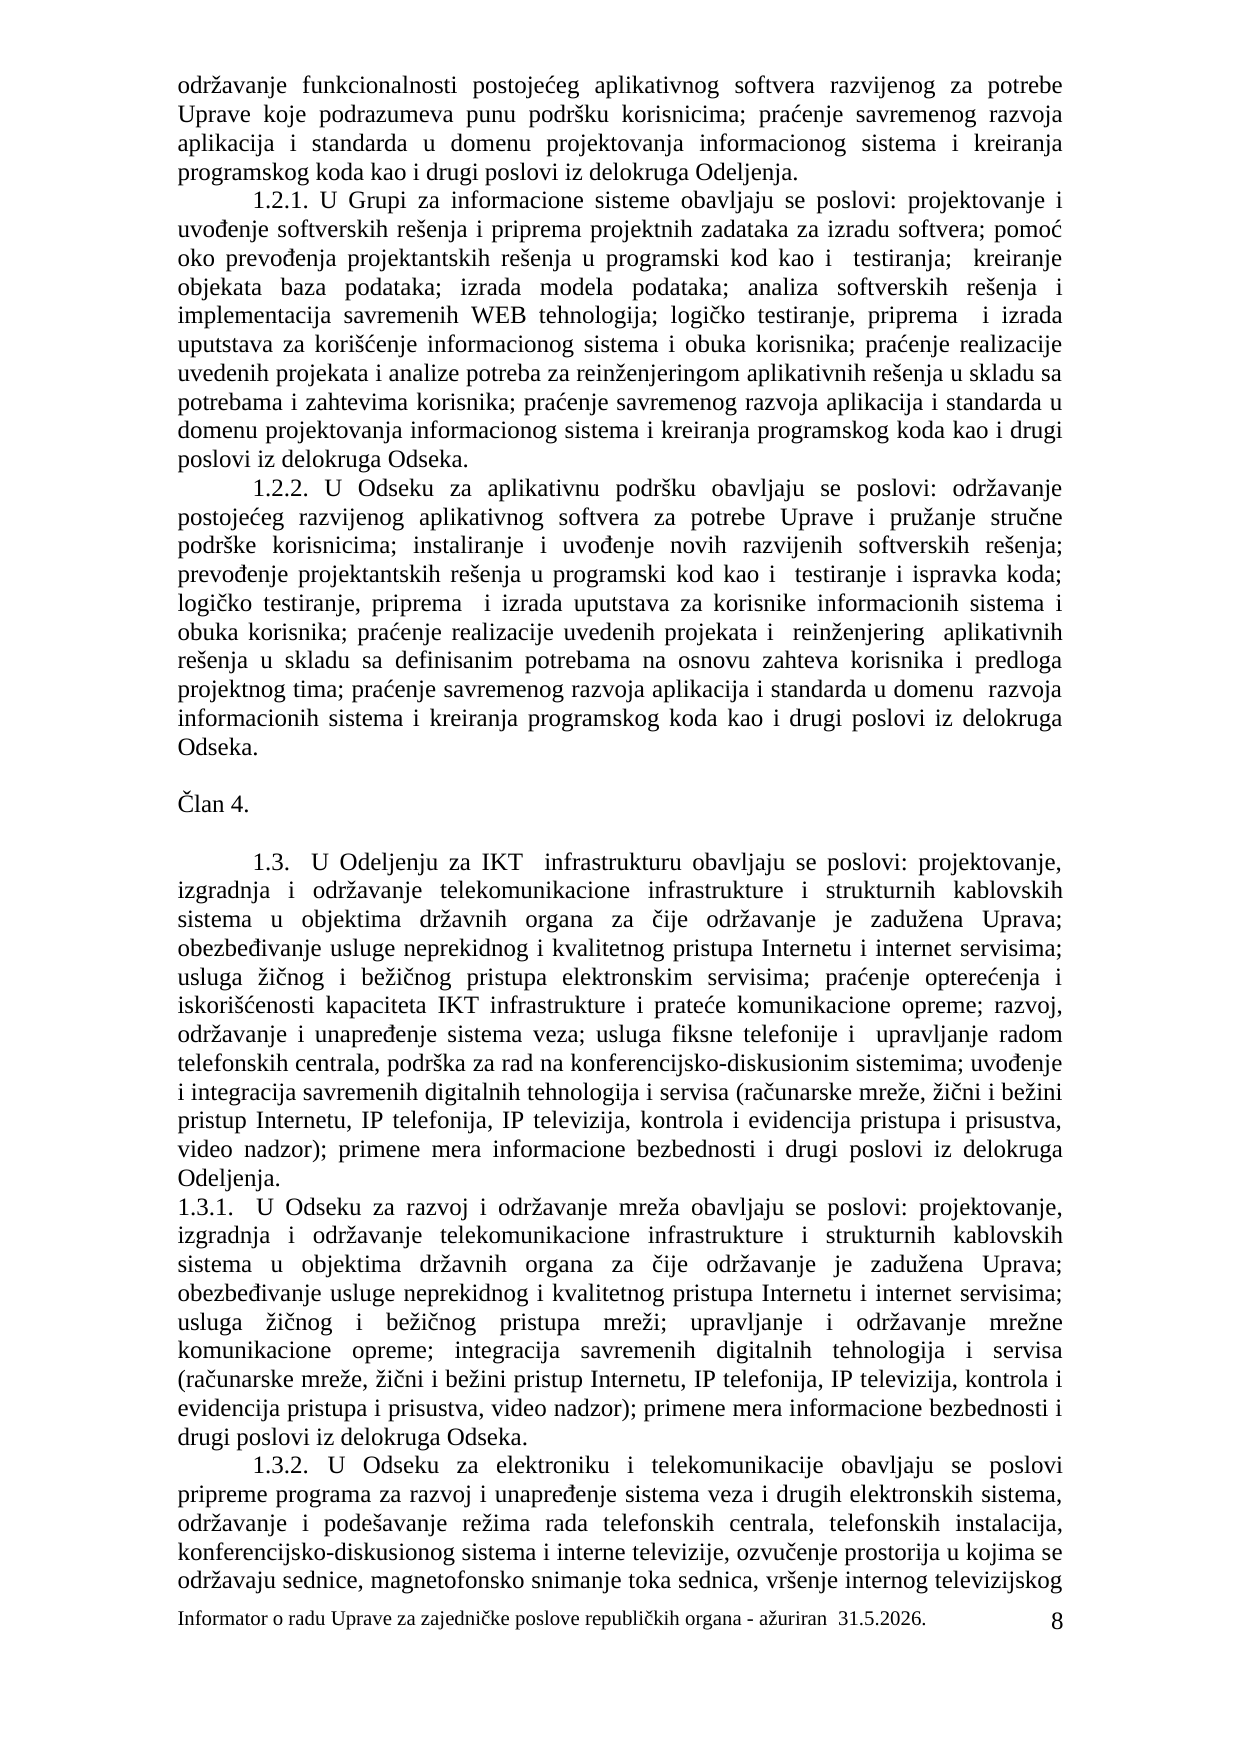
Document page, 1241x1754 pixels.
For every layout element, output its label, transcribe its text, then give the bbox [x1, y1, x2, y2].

subtitle 1.3. U Odeljenju za IKT infrastrukturu obavljaju se poslovi: projektovanje, izgradnja i održavanje telekomunikacione infrastrukture i strukturnih kablovskih sistema u objektima državnih organa za čije održavanje je zadužena Uprava; obezbeđivanje usluge neprekidnog i kvalitetnog pristupa Internetu i internet servisima; usluga žičnog i bežičnog pristupa elektronskim servisima; praćenje opterećenja i iskorišćenosti kapaciteta IKT infrastrukture i prateće komunikacione opreme; razvoj, održavanje i unapređenje sistema veza; usluga fiksne telefonije i upravljanje radom telefonskih centrala, podrška za rad na konferencijsko-diskusionim sistemima; uvođenje i integracija savremenih digitalnih tehnologija i servisa (računarske mreže, žični i bežini pristup Internetu, IP telefonija, IP televizija, kontrola i evidencija pristupa i prisustva, video nadzor); primene mera informacione bezbednosti i drugi poslovi iz delokruga Odeljenja. [177, 847, 1063, 1192]
subtitle 1.2.1. U Grupi za informacione sisteme obavljaju se poslovi: projektovanje i uvođenje softverskih rešenja i priprema projektnih zadataka za izradu softvera; pomoć oko prevođenja projektantskih rešenja u programski kod kao i testiranja; kreiranje objekata baza podataka; izrada modela podataka; analiza softverskih rešenja i implementacija savremenih WEB tehnologija; logičko testiranje, priprema i izrada uputstava za korišćenje informacionog sistema i obuka korisnika; praćenje realizacije uvedenih projekata i analize potreba za reinženjeringom aplikativnih rešenja u skladu sa potrebama i zahtevima korisnika; praćenje savremenog razvoja aplikacija i standarda u domenu projektovanja informacionog sistema i kreiranja programskog koda kao i drugi poslovi iz delokruga Odseka. [177, 185, 1063, 473]
subtitle 1.3.2. U Odseku za elektroniku i telekomunikacije obavljaju se poslovi pripreme programa za razvoj i unapređenje sistema veza i drugih elektronskih sistema, održavanje i podešavanje režima rada telefonskih centrala, telefonskih instalacija, konferencijsko-diskusionog sistema i interne televizije, ozvučenje prostorija u kojima se održavaju sednice, magnetofonsko snimanje toka sednica, vršenje internog televizijskog [177, 1450, 1063, 1594]
subtitle 1.3.1. U Odseku za razvoj i održavanje mreža obavljaju se poslovi: projektovanje, izgradnja i održavanje telekomunikacione infrastrukture i strukturnih kablovskih sistema u objektima državnih organa za čije održavanje je zadužena Uprava; obezbeđivanje usluge neprekidnog i kvalitetnog pristupa Internetu i internet servisima; usluga žičnog i bežičnog pristupa mreži; upravljanje i održavanje mrežne komunikacione opreme; integracija savremenih digitalnih tehnologija i servisa (računarske mreže, žični i bežini pristup Internetu, IP telefonija, IP televizija, kontrola i evidencija pristupa i prisustva, video nadzor); primene mera informacione bezbednosti i drugi poslovi iz delokruga Odseka. [177, 1192, 1063, 1450]
subtitle 1.2.2. U Odseku za aplikativnu podršku obavljaju se poslovi: održavanje postojećeg razvijenog aplikativnog softvera za potrebe Uprave i pružanje stručne podrške korisnicima; instaliranje i uvođenje novih razvijenih softverskih rešenja; prevođenje projektantskih rešenja u programski kod kao i testiranje i ispravka koda; logičko testiranje, priprema i izrada uputstava za korisnike informacionih sistema i obuka korisnika; praćenje realizacije uvedenih projekata i reinženjering aplikativnih rešenja u skladu sa definisanim potrebama na osnovu zahteva korisnika i predloga projektnog tima; praćenje savremenog razvoja aplikacija i standarda u domenu razvoja informacionih sistema i kreiranja programskog koda kao i drugi poslovi iz delokruga Odseka. [177, 473, 1063, 760]
subtitle održavanje funkcionalnosti postojećeg aplikativnog softvera razvijenog za potrebe Uprave koje podrazumeva punu podršku korisnicima; praćenje savremenog razvoja aplikacija i standarda u domenu projektovanja informacionog sistema i kreiranja programskog koda kao i drugi poslovi iz delokruga Odeljenja. [177, 70, 1063, 185]
subtitle Član 4. [177, 789, 1063, 818]
